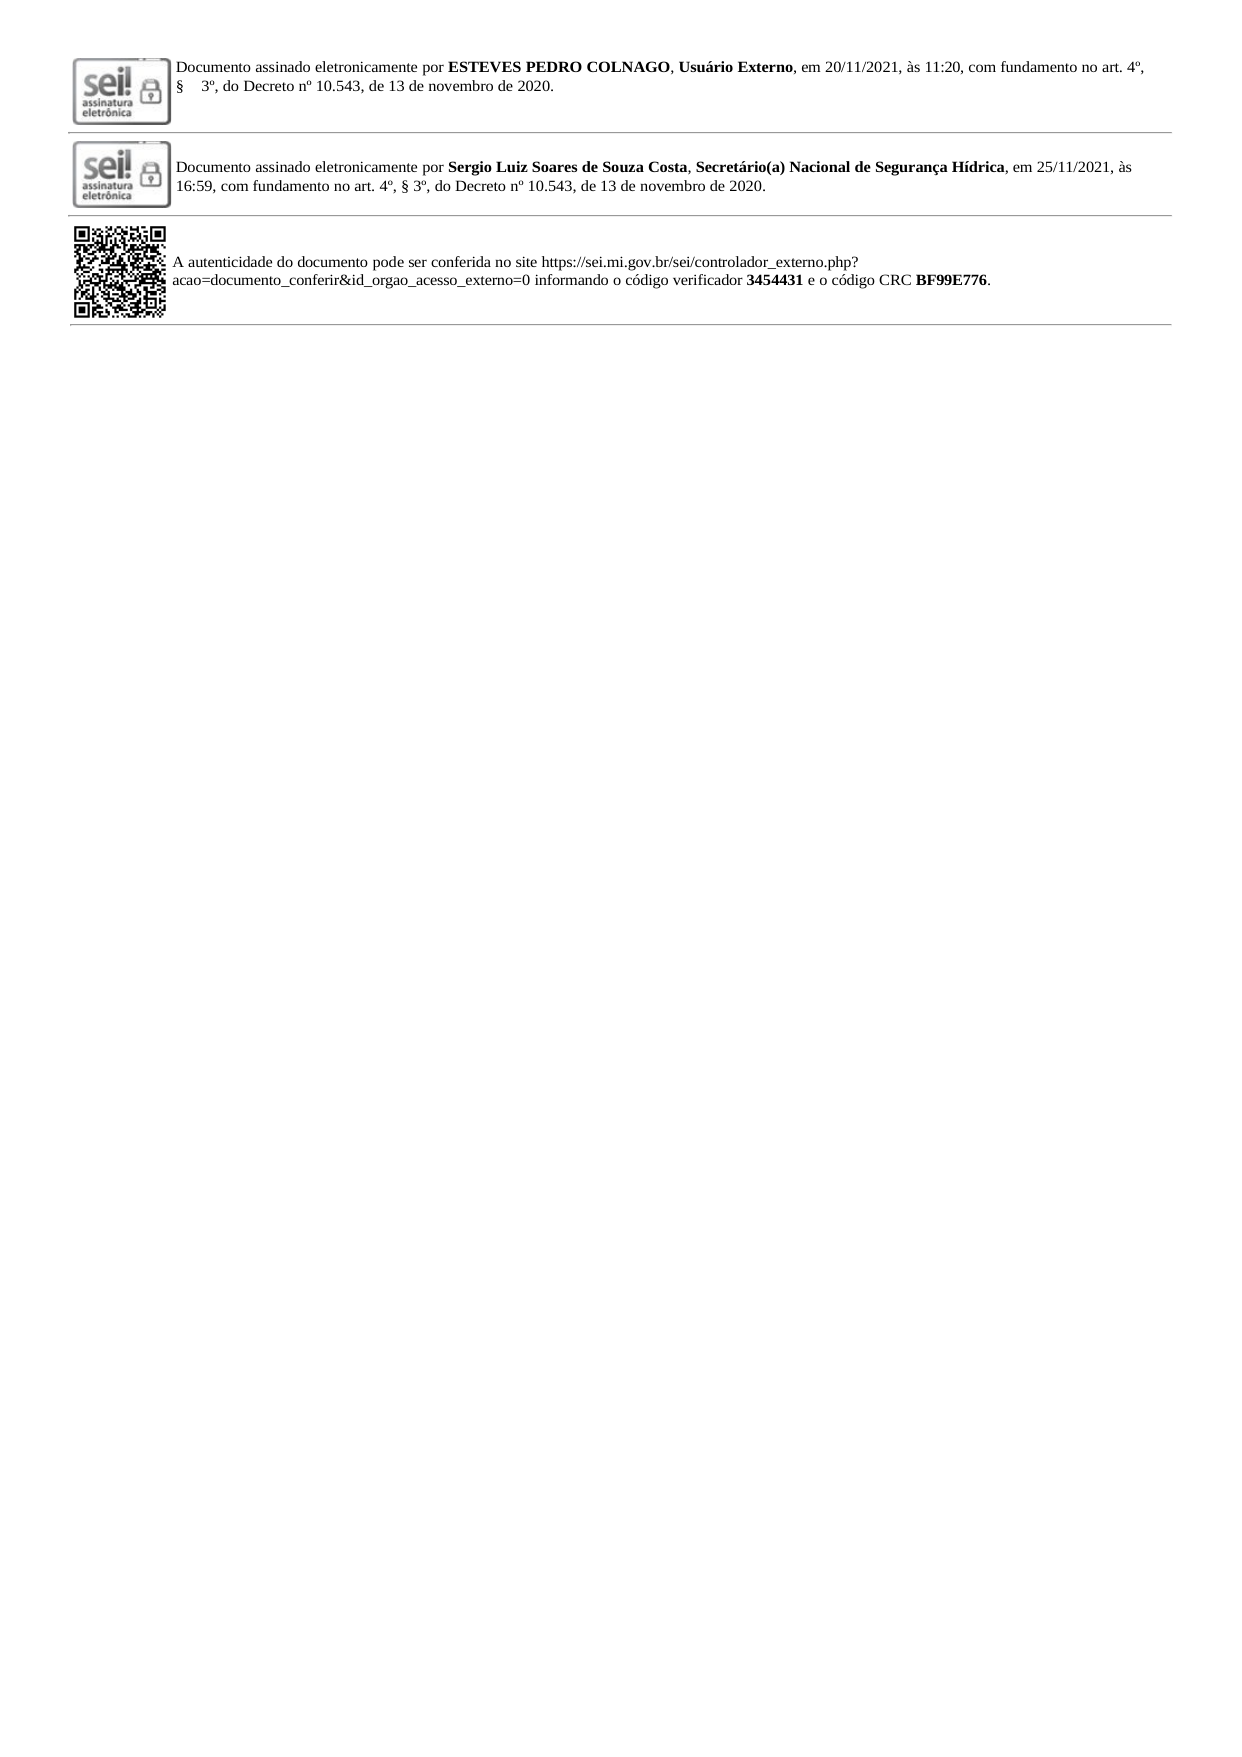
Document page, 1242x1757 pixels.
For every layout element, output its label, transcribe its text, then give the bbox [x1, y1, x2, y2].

text Documento assinado eletronicamente por ESTEVES PEDRO COLNAGO, Usuário Externo, em 20/11/2021, às 11:20, com fundamento no art. 4º, § 3º, do Decreto nº 10.543, de 13 de novembro de 2020. [176, 58, 1154, 95]
text Documento assinado eletronicamente por Sergio Luiz Soares de Souza Costa, Secretário(a) Nacional de Segurança Hídrica, em 25/11/2021, às 16:59, com fundamento no art. 4º, § 3º, do Decreto nº 10.543, de 13 de novembro de 2020. [176, 158, 1154, 194]
